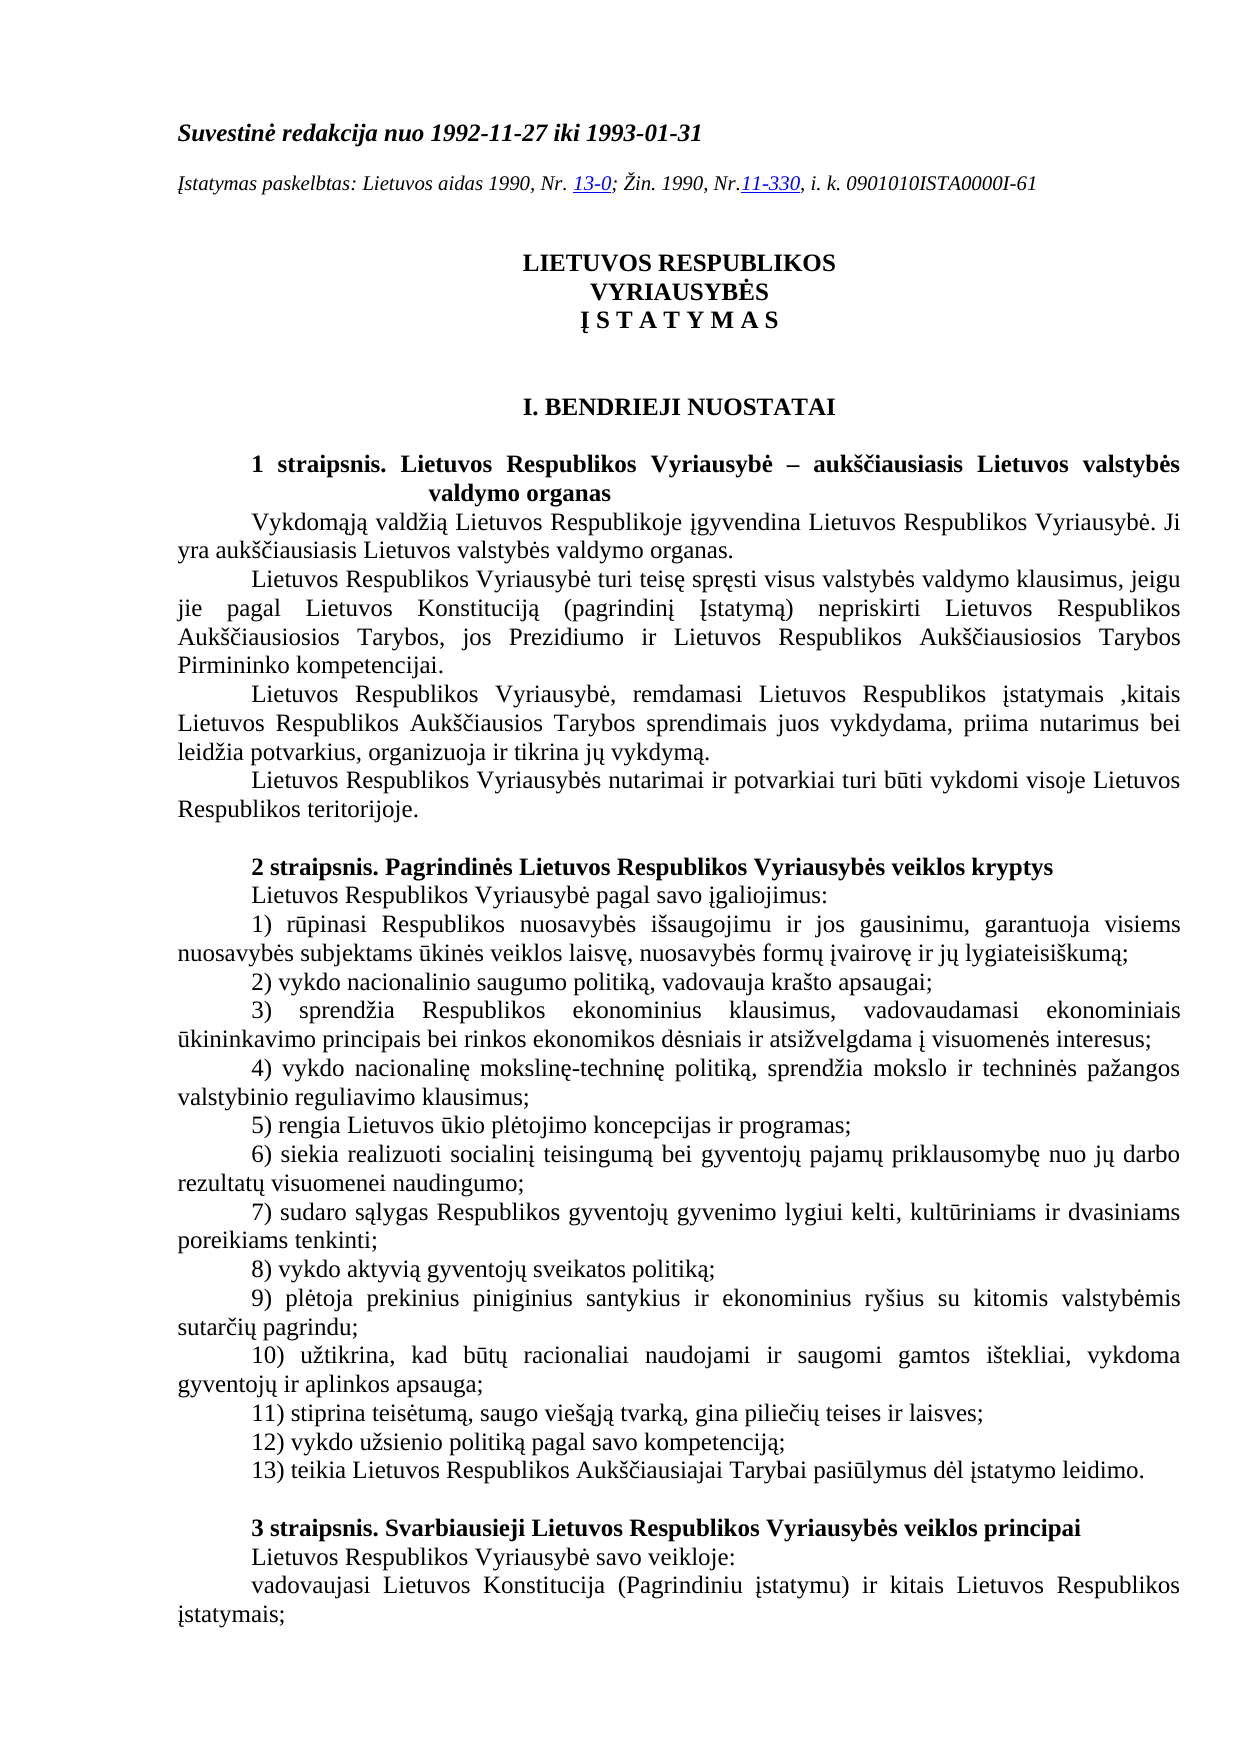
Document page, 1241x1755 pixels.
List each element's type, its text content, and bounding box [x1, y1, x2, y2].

text 4) vykdo nacionalinę mokslinę-techninę politiką, sprendžia mokslo ir techninės pažangos valstybinio reguliavimo klausimus; [177, 1053, 1181, 1110]
text 3 straipsnis. Svarbiausieji Lietuvos Respublikos Vyriausybės veiklos principai [177, 1513, 1181, 1542]
text Lietuvos Respublikos Vyriausybė pagal savo įgaliojimus: [177, 880, 1181, 909]
text vadovaujasi Lietuvos Konstitucija (Pagrindiniu įstatymu) ir kitais Lietuvos Respublikos įstatymais; [177, 1570, 1181, 1628]
text 1 straipsnis. Lietuvos Respublikos Vyriausybė – aukščiausiasis Lietuvos valstybės valdymo organas [251, 449, 1181, 507]
text 2 straipsnis. Pagrindinės Lietuvos Respublikos Vyriausybės veiklos kryptys [177, 852, 1181, 880]
text 8) vykdo aktyvią gyventojų sveikatos politiką; [177, 1254, 1181, 1283]
text 1) rūpinasi Respublikos nuosavybės išsaugojimu ir jos gausinimu, garantuoja visiems nuosavybės subjektams ūkinės veiklos laisvę, nuosavybės formų įvairovę ir jų lygiateisiškumą; [177, 909, 1181, 967]
text Lietuvos Respublikos Vyriausybė turi teisę spręsti visus valstybės valdymo klausimus, jeigu jie pagal Lietuvos Konstituciją (pagrindinį Įstatymą) nepriskirti Lietuvos Respublikos Aukščiausiosios Tarybos, jos Prezidiumo ir Lietuvos Respublikos Aukščiausiosios Tarybos Pirmininko kompetencijai. [177, 564, 1181, 679]
text Suvestinė redakcija nuo 1992-11-27 iki 1993-01-31 [177, 118, 1181, 147]
text VYRIAUSYBĖS [177, 277, 1181, 305]
text Vykdomąją valdžią Lietuvos Respublikoje įgyvendina Lietuvos Respublikos Vyriausybė. Ji yra aukščiausiasis Lietuvos valstybės valdymo organas. [177, 507, 1181, 564]
text Įstatymas paskelbtas: Lietuvos aidas 1990, Nr. 13-0; Žin. 1990, Nr.11-330, i. k. 0901010ISTA0000I-61 [177, 171, 1181, 195]
text 2) vykdo nacionalinio saugumo politiką, vadovauja krašto apsaugai; [177, 967, 1181, 995]
text Lietuvos Respublikos Vyriausybė savo veikloje: [177, 1542, 1181, 1570]
text Lietuvos Respublikos Vyriausybės nutarimai ir potvarkiai turi būti vykdomi visoje Lietuvos Respublikos teritorijoje. [177, 765, 1181, 823]
text 13) teikia Lietuvos Respublikos Aukščiausiajai Tarybai pasiūlymus dėl įstatymo leidimo. [177, 1455, 1181, 1484]
text 5) rengia Lietuvos ūkio plėtojimo koncepcijas ir programas; [177, 1110, 1181, 1139]
text 3) sprendžia Respublikos ekonominius klausimus, vadovaudamasi ekonominiais ūkininkavimo principais bei rinkos ekonomikos dėsniais ir atsižvelgdama į visuomenės interesus; [177, 995, 1181, 1053]
text 7) sudaro sąlygas Respublikos gyventojų gyvenimo lygiui kelti, kultūriniams ir dvasiniams poreikiams tenkinti; [177, 1197, 1181, 1254]
text 12) vykdo užsienio politiką pagal savo kompetenciją; [177, 1427, 1181, 1455]
text 10) užtikrina, kad būtų racionaliai naudojami ir saugomi gamtos ištekliai, vykdoma gyventojų ir aplinkos apsauga; [177, 1340, 1181, 1398]
text LIETUVOS RESPUBLIKOS [177, 248, 1181, 277]
text 11) stiprina teisėtumą, saugo viešąją tvarką, gina piliečių teises ir laisves; [177, 1398, 1181, 1427]
text Į S T A T Y M A S [177, 305, 1181, 334]
text 6) siekia realizuoti socialinį teisingumą bei gyventojų pajamų priklausomybę nuo jų darbo rezultatų visuomenei naudingumo; [177, 1139, 1181, 1197]
text 9) plėtoja prekinius piniginius santykius ir ekonominius ryšius su kitomis valstybėmis sutarčių pagrindu; [177, 1283, 1181, 1340]
text I. BENDRIEJI NUOSTATAI [177, 392, 1181, 420]
text Lietuvos Respublikos Vyriausybė, remdamasi Lietuvos Respublikos įstatymais ,kitais Lietuvos Respublikos Aukščiausios Tarybos sprendimais juos vykdydama, priima nutarimus bei leidžia potvarkius, organizuoja ir tikrina jų vykdymą. [177, 679, 1181, 765]
